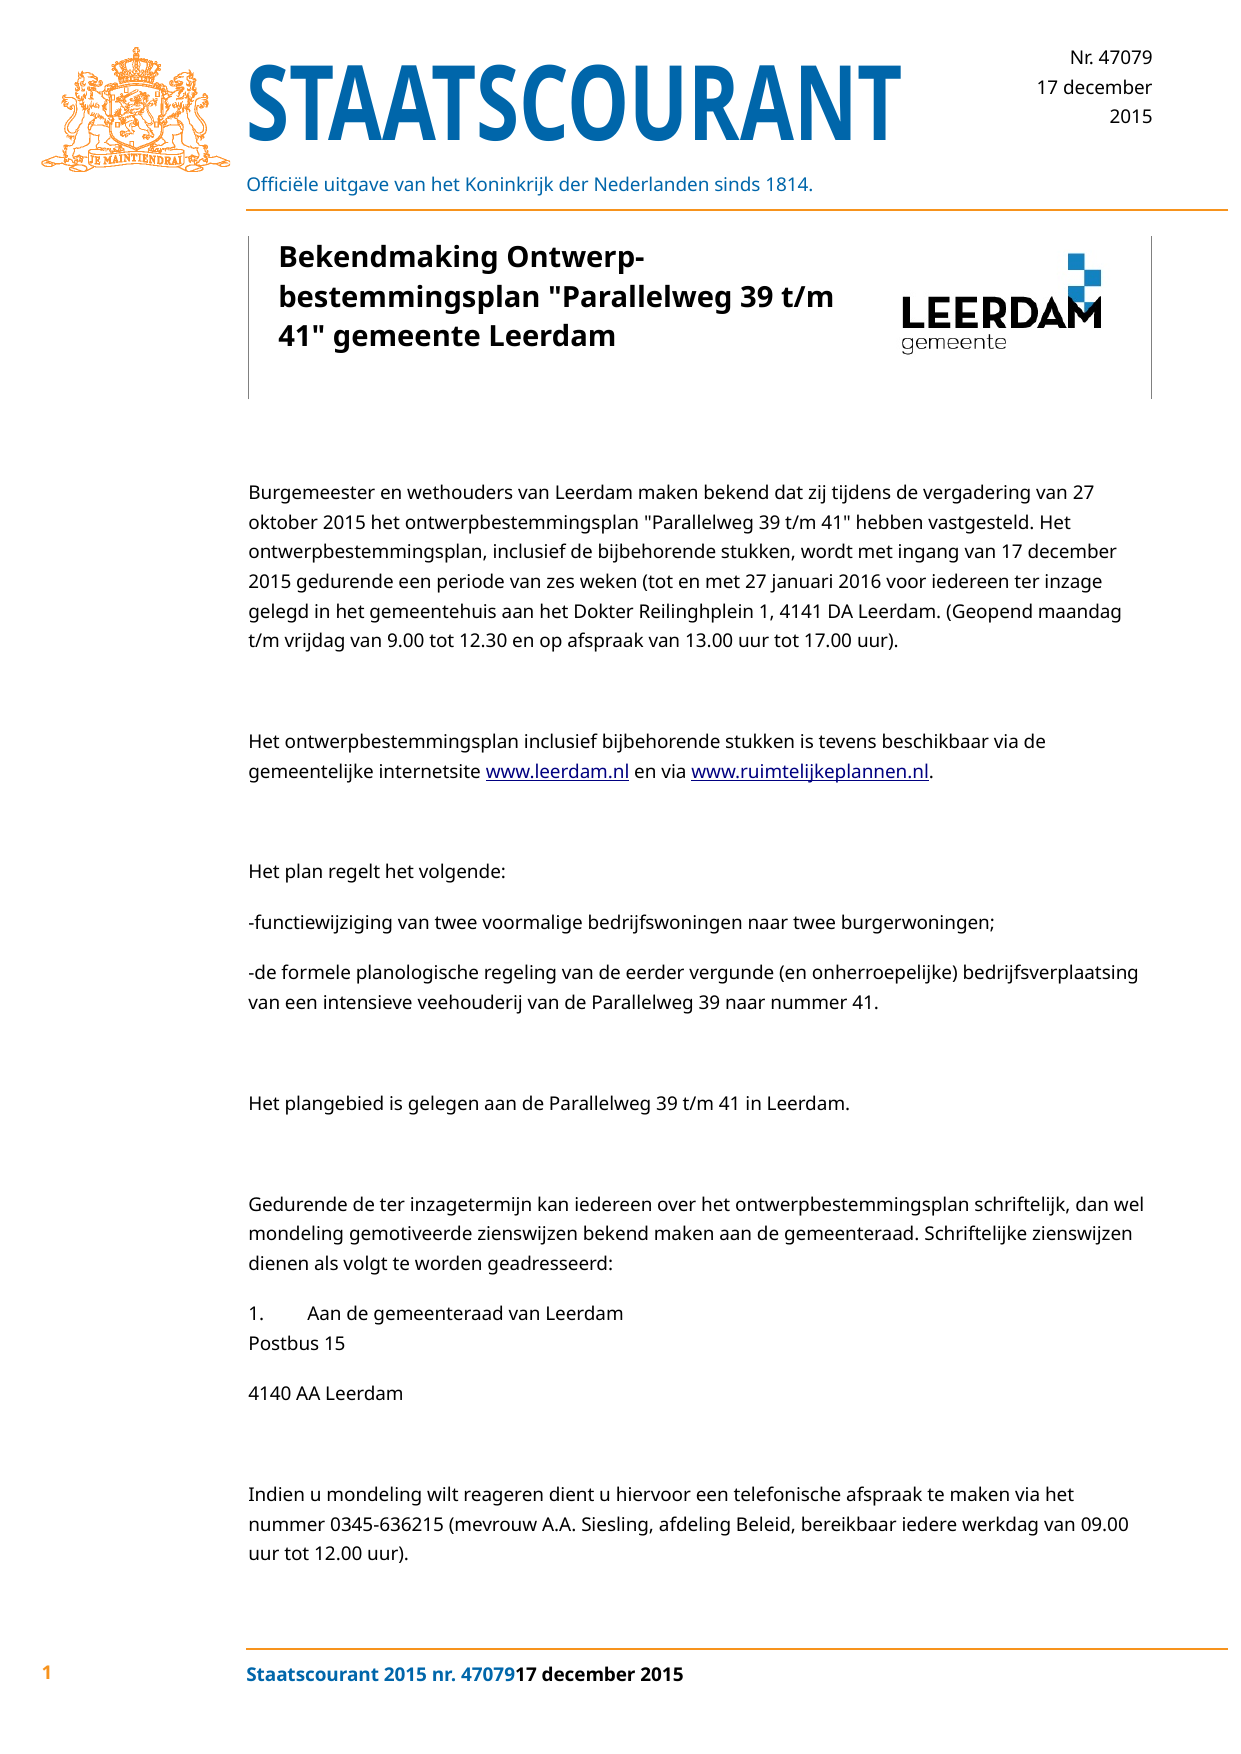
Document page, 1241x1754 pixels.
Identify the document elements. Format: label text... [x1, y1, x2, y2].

text Indien u mondeling wilt reageren dient u hiervoor een telefonische afspraak te maken via het nummer 0345-636215 (mevrouw A.A. Siesling, afdeling Beleid, bereikbaar iedere werkdag van 09.00 uur tot 12.00 uur). [248, 1481, 1152, 1566]
text -functiewijziging van twee voormalige bedrijfswoningen naar twee burgerwoningen; [248, 909, 1152, 935]
text Gedurende de ter inzagetermijn kan iedereen over het ontwerpbestemmingsplan schriftelijk, dan wel mondeling gemotiveerde zienswijzen bekend maken aan de gemeenteraad. Schriftelijke zienswijzen dienen als volgt te worden geadresseerd: [248, 1191, 1152, 1276]
text Postbus 15 [248, 1330, 1152, 1356]
list Aan de gemeenteraad van Leerdam [248, 1300, 1152, 1326]
text Burgemeester en wethouders van Leerdam maken bekend dat zij tijdens de vergadering van 27 oktober 2015 het ontwerpbestemmingsplan "Parallelweg 39 t/m 41" hebben vastgesteld. Het ontwerpbestemmingsplan, inclusief de bijbehorende stukken, wordt met ingang van 17 december 2015 gedurende een periode van zes weken (tot en met 27 januari 2016 voor iedereen ter inzage gelegd in het gemeentehuis aan het Dokter Reilinghplein 1, 4141 DA Leerdam. (Geopend maandag t/m vrijdag van 9.00 tot 12.30 en op afspraak van 13.00 uur tot 17.00 uur). [248, 479, 1152, 653]
picture [41, 47, 231, 172]
table_header Bekendmaking Ontwerp-bestemmingsplan "Parallelweg 39 t/m 41" gemeente Leerdam [249, 236, 850, 399]
picture [882, 236, 1119, 374]
text Het plangebied is gelegen aan de Parallelweg 39 t/m 41 in Leerdam. [248, 1090, 1152, 1116]
text Het plan regelt het volgende: [248, 859, 1152, 884]
text 4140 AA Leerdam [248, 1380, 1152, 1406]
text -de formele planologische regeling van de eerder vergunde (en onherroepelijke) bedrijfsverplaatsing van een intensieve veehouderij van de Parallelweg 39 naar nummer 41. [248, 959, 1152, 1015]
text Het ontwerpbestemmingsplan inclusief bijbehorende stukken is tevens beschikbaar via de gemeentelijke internetsite www.leerdam.nl en via www.ruimtelijkeplannen.nl. [248, 728, 1152, 783]
table_header [850, 236, 1151, 399]
